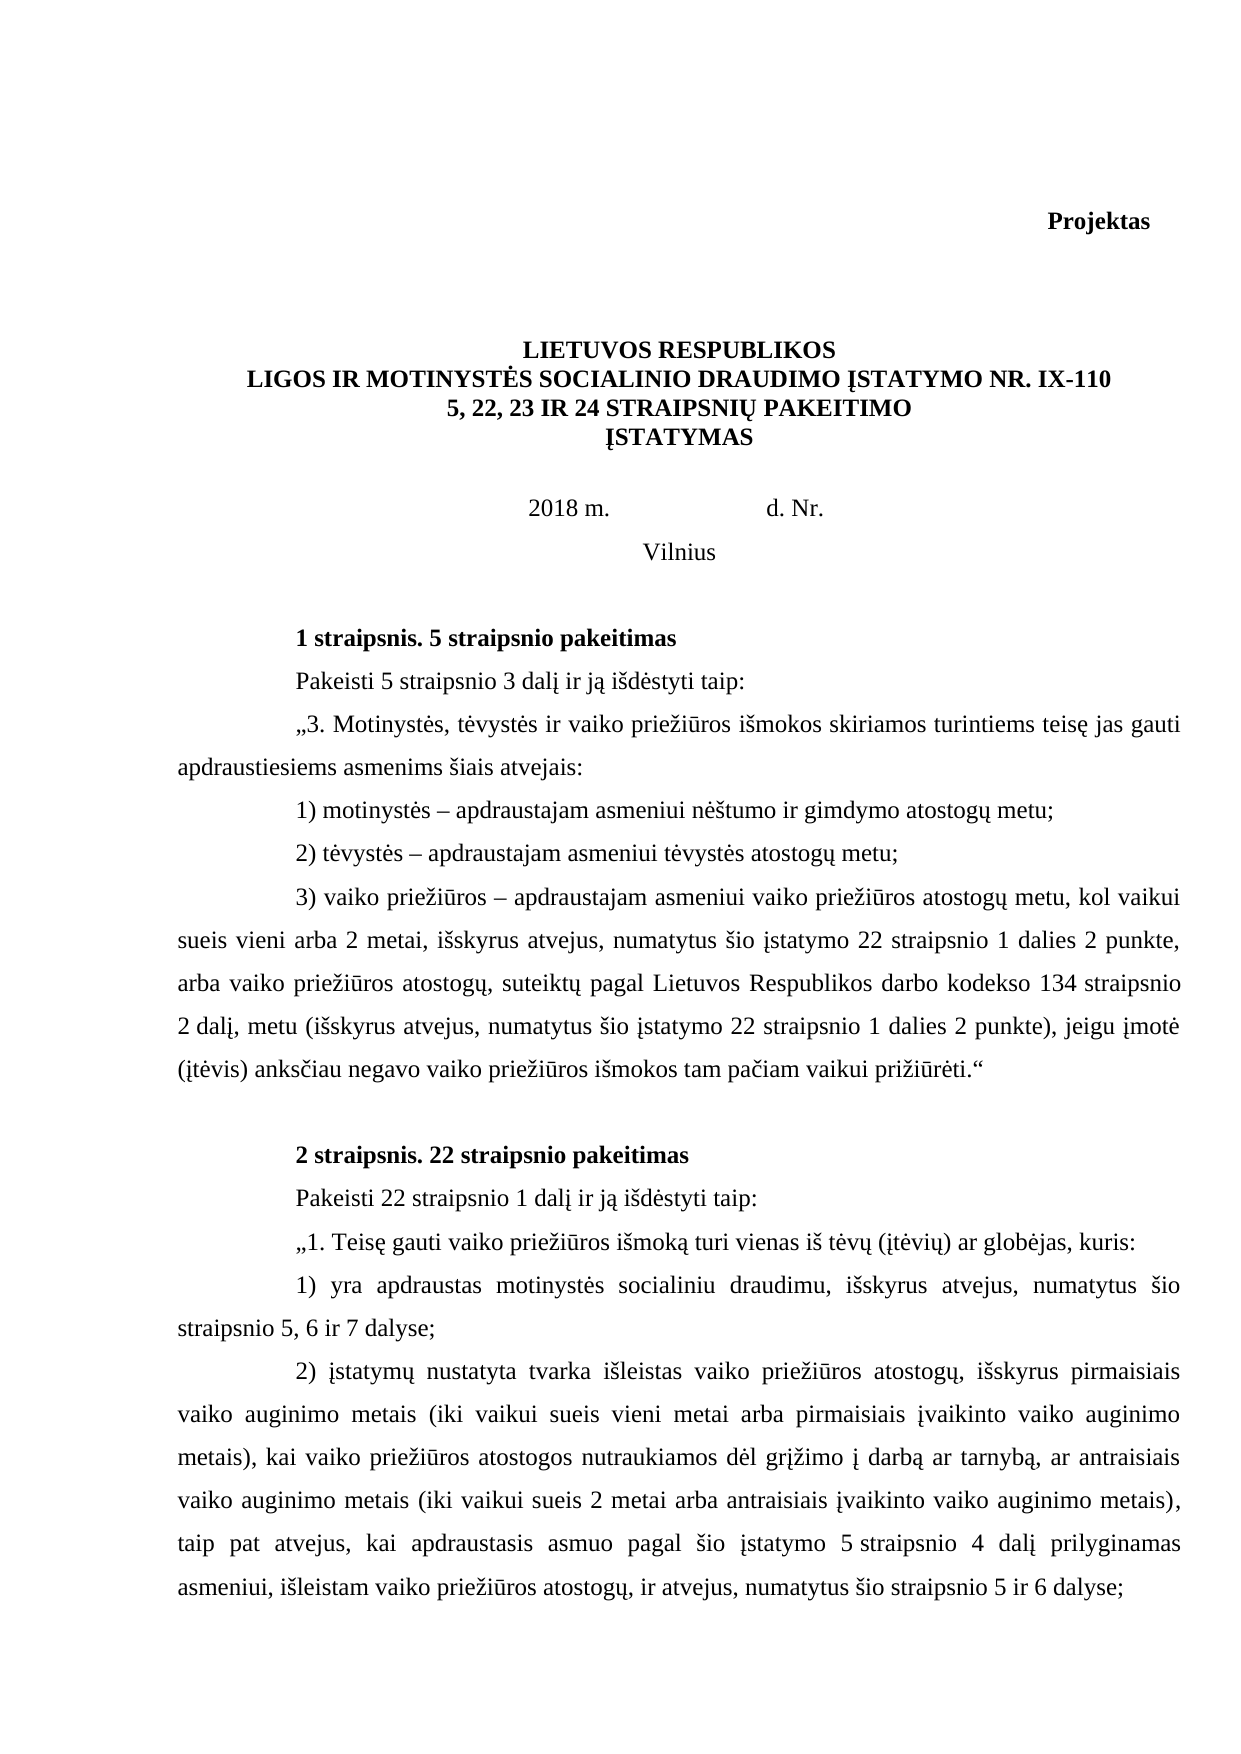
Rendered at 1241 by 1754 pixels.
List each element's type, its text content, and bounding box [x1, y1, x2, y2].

text ĮSTATYMAS [177, 422, 1181, 450]
text 1) motinystės – apdraustajam asmeniui nėštumo ir gimdymo atostogų metu; [177, 795, 1181, 824]
text Pakeisti 5 straipsnio 3 dalį ir ją išdėstyti taip: [177, 666, 1181, 695]
text Vilnius [177, 537, 1181, 565]
text Projektas [886, 206, 1181, 235]
text 2) tėvystės – apdraustajam asmeniui tėvystės atostogų metu; [177, 838, 1181, 867]
text 2) įstatymų nustatyta tvarka išleistas vaiko priežiūros atostogų, išskyrus pirmaisiais vaiko auginimo metais (iki vaikui sueis vieni metai arba pirmaisiais įvaikinto vaiko auginimo metais), kai vaiko priežiūros atostogos nutraukiamos dėl grįžimo į darbą ar tarnybą, ar antraisiais vaiko auginimo metais (iki vaikui sueis 2 metai arba antraisiais įvaikinto vaiko auginimo metais), taip pat atvejus, kai apdraustasis asmuo pagal šio įstatymo 5 straipsnio 4 dalį prilyginamas asmeniui, išleistam vaiko priežiūros atostogų, ir atvejus, numatytus šio straipsnio 5 ir 6 dalyse; [177, 1356, 1181, 1600]
text 1 straipsnis. 5 straipsnio pakeitimas [177, 623, 1181, 652]
text 1) yra apdraustas motinystės socialiniu draudimu, išskyrus atvejus, numatytus šio straipsnio 5, 6 ir 7 dalyse; [177, 1270, 1181, 1342]
text 2 straipsnis. 22 straipsnio pakeitimas [177, 1140, 1181, 1169]
text LIETUVOS RESPUBLIKOS [177, 335, 1181, 364]
text LIGOS IR MOTINYSTĖS SOCIALINIO DRAUDIMO ĮSTATYMO NR. IX-110 [177, 364, 1181, 393]
text „1. Teisę gauti vaiko priežiūros išmoką turi vienas iš tėvų (įtėvių) ar globėjas, kuris: [177, 1227, 1181, 1255]
text „3. Motinystės, tėvystės ir vaiko priežiūros išmokos skiriamos turintiems teisę jas gauti apdraustiesiems asmenims šiais atvejais: [177, 709, 1181, 781]
text Pakeisti 22 straipsnio 1 dalį ir ją išdėstyti taip: [177, 1183, 1181, 1212]
text 2018 m. d. Nr. [177, 493, 1181, 522]
text 5, 22, 23 IR 24 STRAIPSNIŲ pakeitimo [177, 393, 1181, 422]
text 3) vaiko priežiūros – apdraustajam asmeniui vaiko priežiūros atostogų metu, kol vaikui sueis vieni arba 2 metai, išskyrus atvejus, numatytus šio įstatymo 22 straipsnio 1 dalies 2 punkte, arba vaiko priežiūros atostogų, suteiktų pagal Lietuvos Respublikos darbo kodekso 134 straipsnio 2 dalį, metu (išskyrus atvejus, numatytus šio įstatymo 22 straipsnio 1 dalies 2 punkte), jeigu įmotė (įtėvis) anksčiau negavo vaiko priežiūros išmokos tam pačiam vaikui prižiūrėti.“ [177, 882, 1181, 1083]
